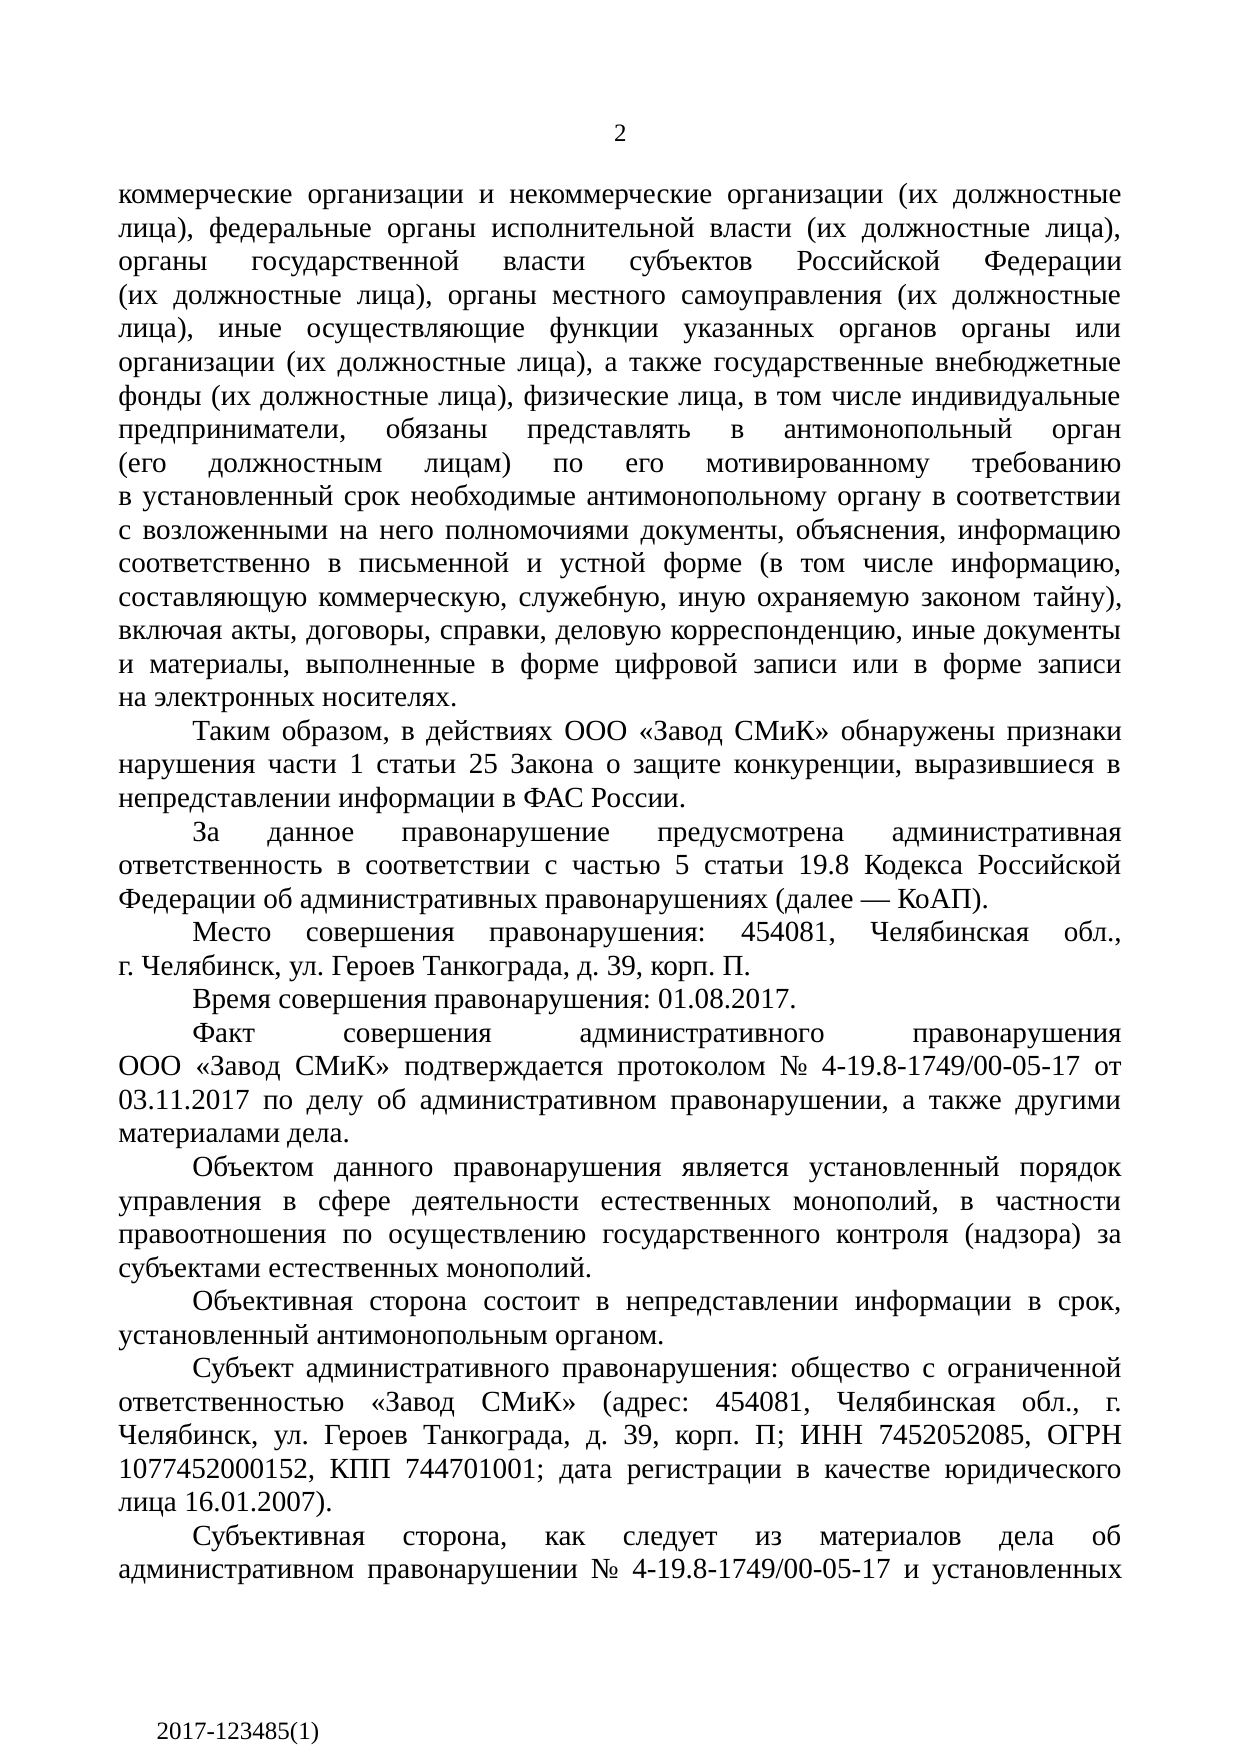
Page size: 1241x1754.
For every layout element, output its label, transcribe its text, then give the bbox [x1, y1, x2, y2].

text Место совершения правонарушения: 454081, Челябинская обл., г. Челябинск, ул. Героев Танкограда, д. 39, корп. П. [118, 914, 1122, 981]
text Субъективная сторона, как следует из материалов дела об административном правонарушении № 4-19.8-1749/00-05-17 и установленных [118, 1518, 1122, 1585]
text Факт совершения административного правонарушения ООО «Завод СМиК» подтверждается протоколом № 4-19.8-1749/00-05-17 от 03.11.2017 по делу об административном правонарушении, а также другими материалами дела. [118, 1015, 1122, 1149]
text коммерческие организации и некоммерческие организации (их должностные лица), федеральные органы исполнительной власти (их должностные лица), органы государственной власти субъектов Российской Федерации (их должностные лица), органы местного самоуправления (их должностные лица), иные осуществляющие функции указанных органов органы или организации (их должностные лица), а также государственные внебюджетные фонды (их должностные лица), физические лица, в том числе индивидуальные предприниматели, обязаны представлять в антимонопольный орган (его должностным лицам) по его мотивированному требованию в установленный срок необходимые антимонопольному органу в соответствии с возложенными на него полномочиями документы, объяснения, информацию соответственно в письменной и устной форме (в том числе информацию, составляющую коммерческую, служебную, иную охраняемую законом тайну), включая акты, договоры, справки, деловую корреспонденцию, иные документы и материалы, выполненные в форме цифровой записи или в форме записи на электронных носителях. [118, 176, 1122, 713]
text Объективная сторона состоит в непредставлении информации в срок, установленный антимонопольным органом. [118, 1283, 1122, 1350]
text Субъект административного правонарушения: общество с ограниченной ответственностью «Завод СМиК» (адрес: 454081, Челябинская обл., г. Челябинск, ул. Героев Танкограда, д. 39, корп. П; ИНН 7452052085, ОГРН 1077452000152, КПП 744701001; дата регистрации в качестве юридического лица 16.01.2007). [118, 1350, 1122, 1518]
text Таким образом, в действиях ООО «Завод СМиК» обнаружены признаки нарушения части 1 статьи 25 Закона о защите конкуренции, выразившиеся в непредставлении информации в ФАС России. [118, 713, 1122, 814]
text Время совершения правонарушения: 01.08.2017. [118, 981, 1122, 1015]
text За данное правонарушение предусмотрена административная ответственность в соответствии с частью 5 статьи 19.8 Кодекса Российской Федерации об административных правонарушениях (далее — КоАП). [118, 814, 1122, 914]
text Объектом данного правонарушения является установленный порядок управления в сфере деятельности естественных монополий, в частности правоотношения по осуществлению государственного контроля (надзора) за субъектами естественных монополий. [118, 1149, 1122, 1283]
